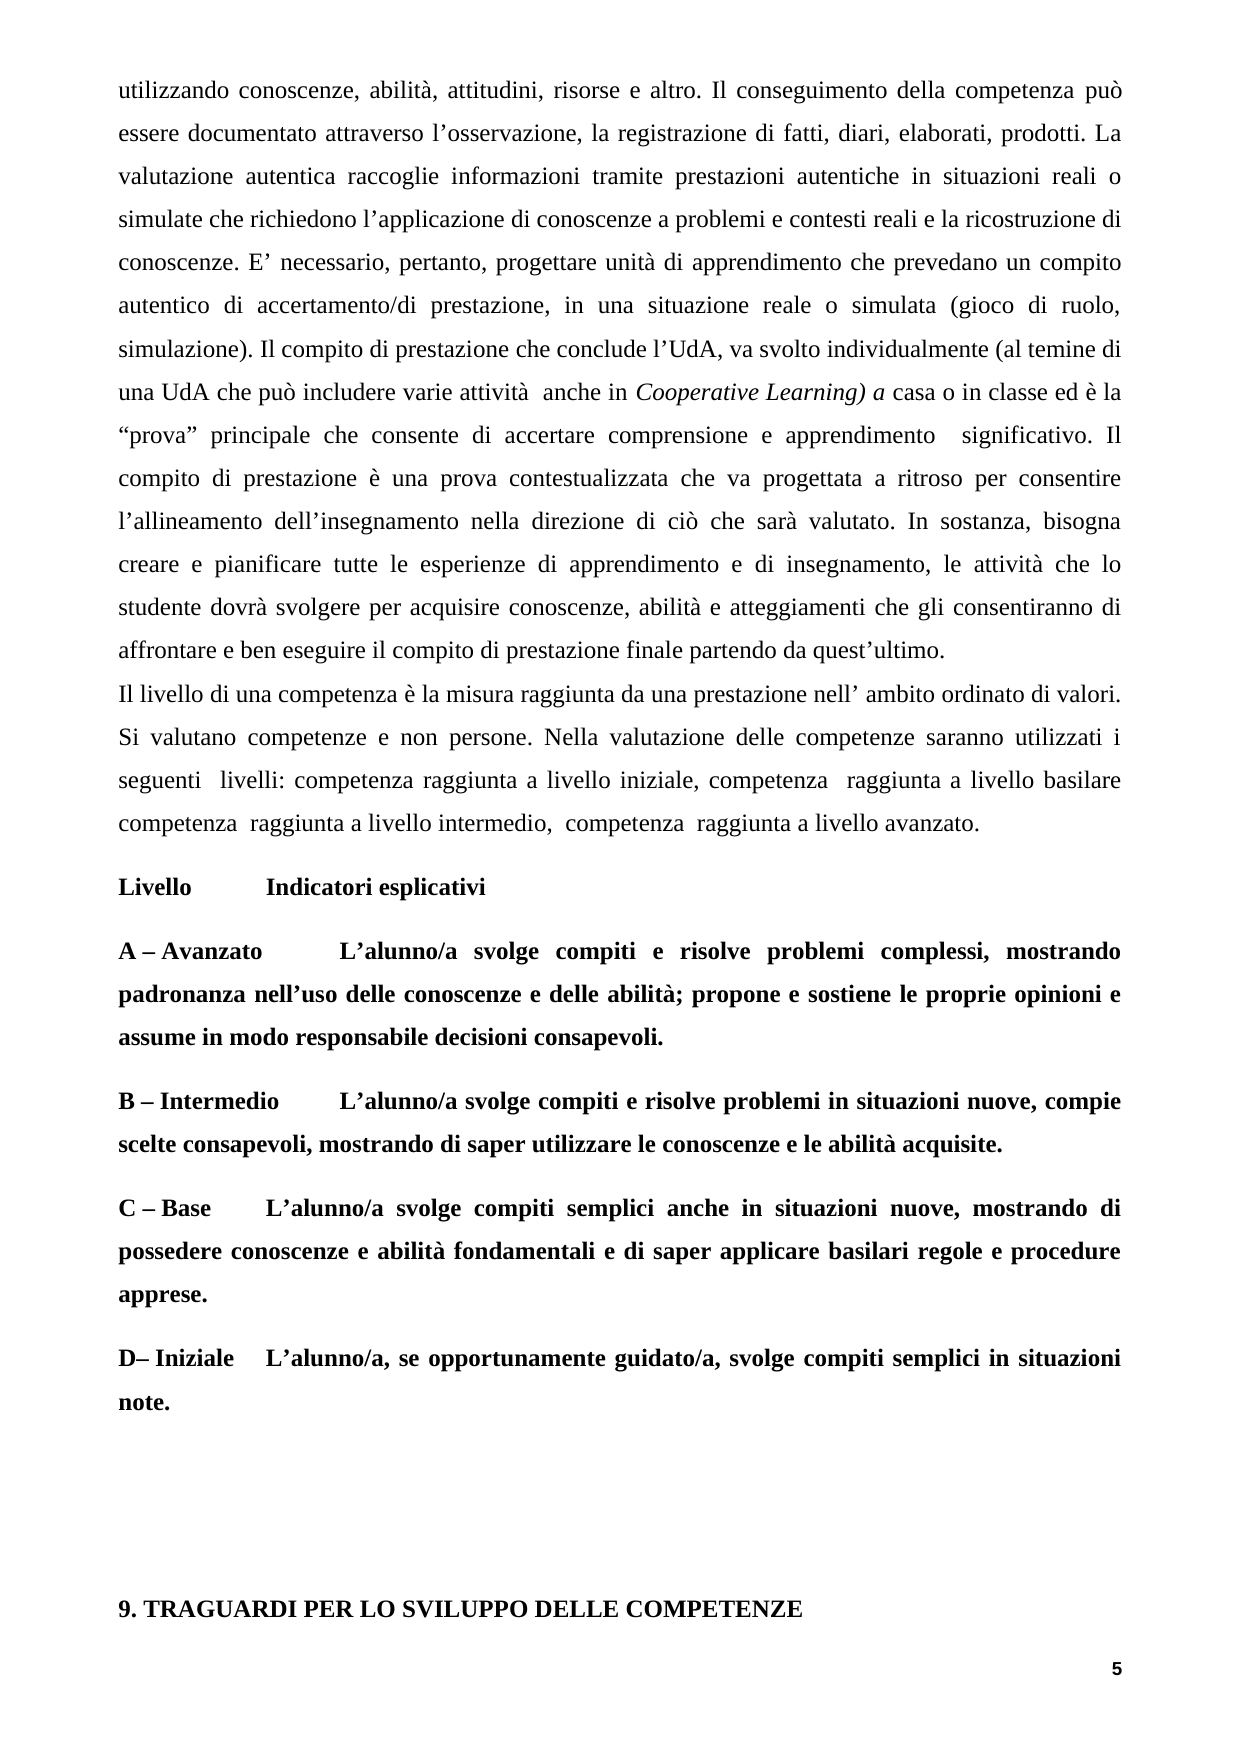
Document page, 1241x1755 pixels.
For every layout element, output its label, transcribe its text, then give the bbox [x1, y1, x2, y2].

text B – Intermedio L’alunno/a svolge compiti e risolve problemi in situazioni nuove, compie scelte consapevoli, mostrando di saper utilizzare le conoscenze e le abilità acquisite. [118, 1086, 1122, 1158]
text C – Base L’alunno/a svolge compiti semplici anche in situazioni nuove, mostrando di possedere conoscenze e abilità fondamentali e di saper applicare basilari regole e procedure apprese. [118, 1193, 1122, 1308]
text 9. TRAGUARDI PER LO SVILUPPO DELLE COMPETENZE [118, 1594, 1122, 1623]
text utilizzando conoscenze, abilità, attitudini, risorse e altro. Il conseguimento della competenza può essere documentato attraverso l’osservazione, la registrazione di fatti, diari, elaborati, prodotti. La valutazione autentica raccoglie informazioni tramite prestazioni autentiche in situazioni reali o simulate che richiedono l’applicazione di conoscenze a problemi e contesti reali e la ricostruzione di conoscenze. E’ necessario, pertanto, progettare unità di apprendimento che prevedano un compito autentico di accertamento/di prestazione, in una situazione reale o simulata (gioco di ruolo, simulazione). Il compito di prestazione che conclude l’UdA, va svolto individualmente (al temine di una UdA che può includere varie attività anche in Cooperative Learning) a casa o in classe ed è la “prova” principale che consente di accertare comprensione e apprendimento significativo. Il compito di prestazione è una prova contestualizzata che va progettata a ritroso per consentire l’allineamento dell’insegnamento nella direzione di ciò che sarà valutato. In sostanza, bisogna creare e pianificare tutte le esperienze di apprendimento e di insegnamento, le attività che lo studente dovrà svolgere per acquisire conoscenze, abilità e atteggiamenti che gli consentiranno di affrontare e ben eseguire il compito di prestazione finale partendo da quest’ultimo. [118, 75, 1122, 664]
text Il livello di una competenza è la misura raggiunta da una prestazione nell’ ambito ordinato di valori. Si valutano competenze e non persone. Nella valutazione delle competenze saranno utilizzati i seguenti livelli: competenza raggiunta a livello iniziale, competenza raggiunta a livello basilare competenza raggiunta a livello intermedio, competenza raggiunta a livello avanzato. [118, 679, 1122, 837]
text D– Iniziale L’alunno/a, se opportunamente guidato/a, svolge compiti semplici in situazioni note. [118, 1343, 1122, 1415]
text Livello Indicatori esplicativi [118, 872, 1122, 901]
text A – Avanzato L’alunno/a svolge compiti e risolve problemi complessi, mostrando padronanza nell’uso delle conoscenze e delle abilità; propone e sostiene le proprie opinioni e assume in modo responsabile decisioni consapevoli. [118, 936, 1122, 1051]
